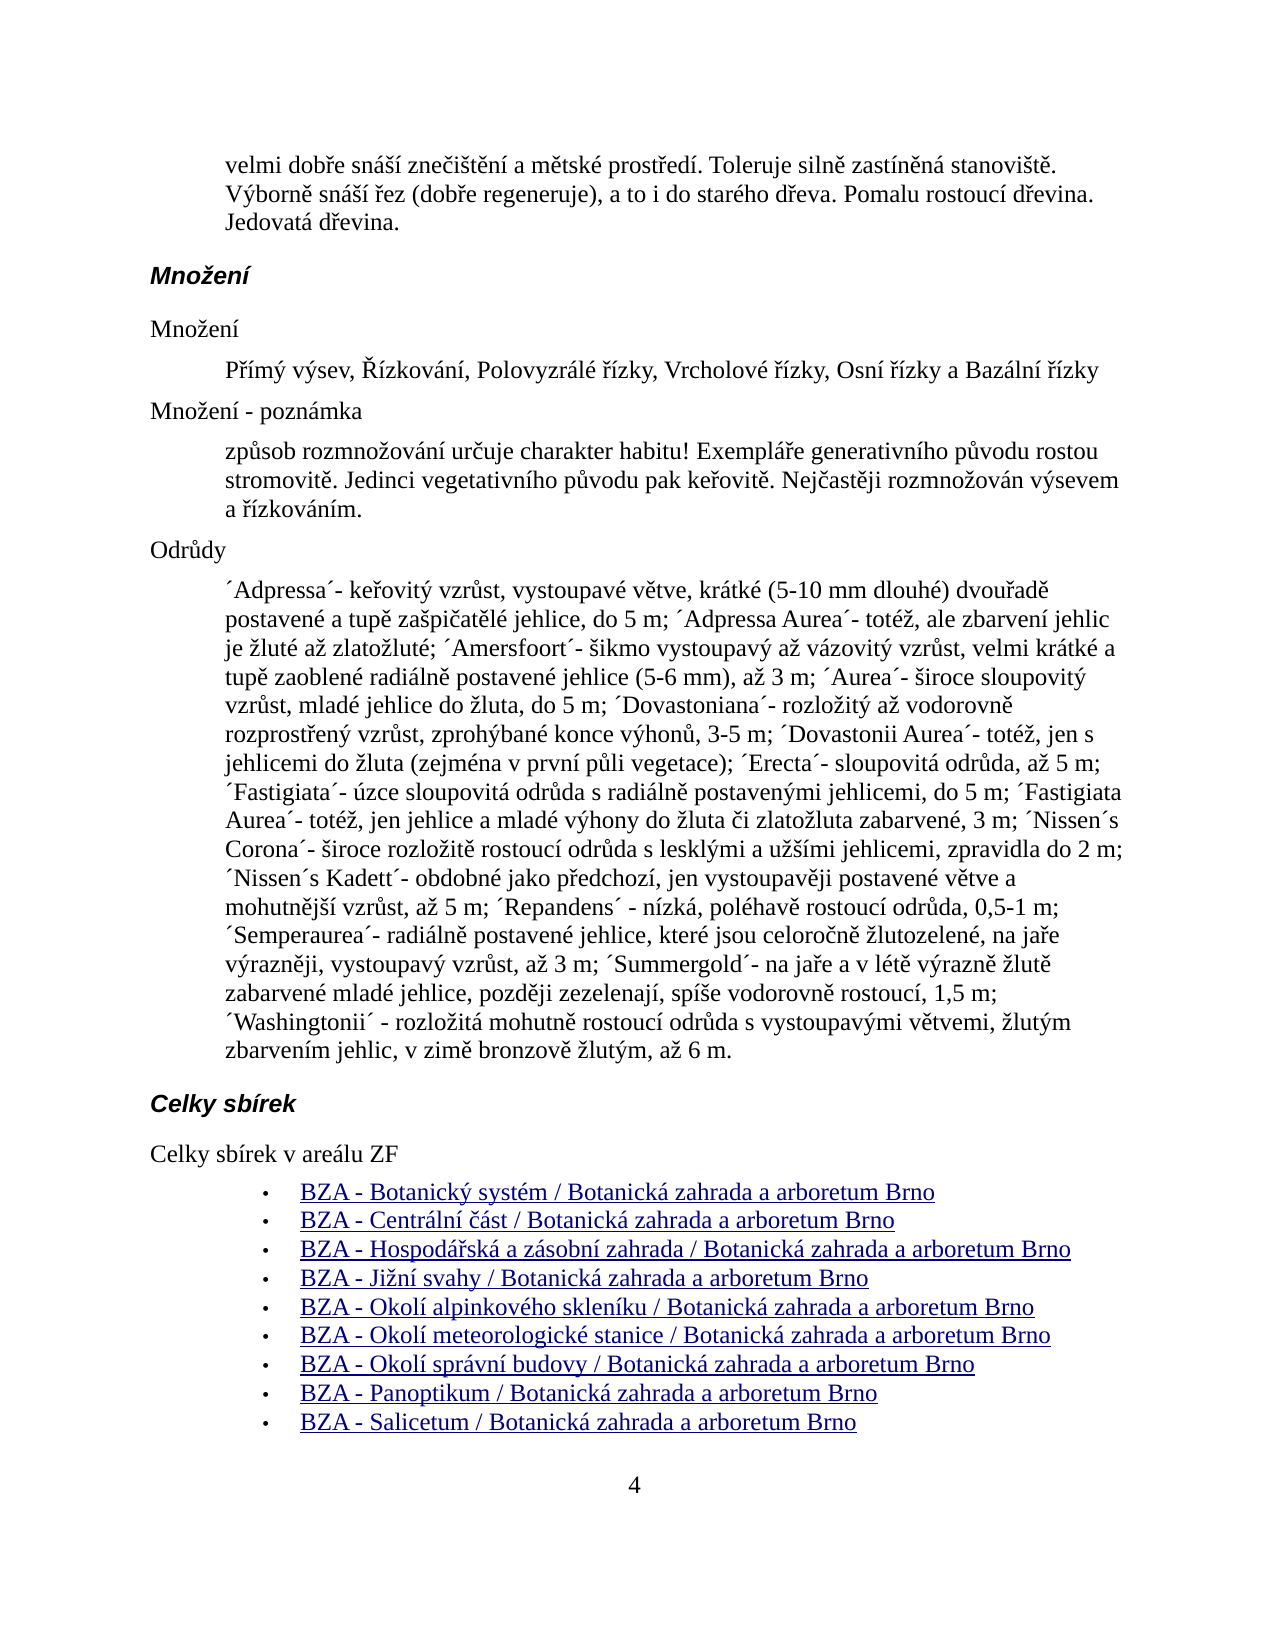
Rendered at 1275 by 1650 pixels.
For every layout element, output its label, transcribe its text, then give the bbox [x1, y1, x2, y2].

text Množení - poznámka [150, 396, 1125, 424]
list BZA - Botanický systém / Botanická zahrada a arboretum Brno [262, 1177, 1125, 1206]
text způsob rozmnožování určuje charakter habitu! Exempláře generativního původu rostou stromovitě. Jedinci vegetativního původu pak keřovitě. Nejčastěji rozmnožován výsevem a řízkováním. [225, 436, 1125, 523]
text velmi dobře snáší znečištění a mětské prostředí. Toleruje silně zastíněná stanoviště. Výborně snáší řez (dobře regeneruje), a to i do starého dřeva. Pomalu rostoucí dřevina. Jedovatá dřevina. [225, 150, 1125, 236]
list BZA - Okolí správní budovy / Botanická zahrada a arboretum Brno [262, 1349, 1125, 1378]
list BZA - Panoptikum / Botanická zahrada a arboretum Brno [262, 1378, 1125, 1407]
text Odrůdy [150, 535, 1125, 563]
list BZA - Salicetum / Botanická zahrada a arboretum Brno [262, 1407, 1125, 1436]
list BZA - Okolí alpinkového skleníku / Botanická zahrada a arboretum Brno [262, 1292, 1125, 1321]
text Celky sbírek v areálu ZF [150, 1139, 1125, 1168]
subtitle Množení [150, 261, 1125, 290]
text ´Adpressa´- keřovitý vzrůst, vystoupavé větve, krátké (5-10 mm dlouhé) dvouřadě postavené a tupě zašpičatělé jehlice, do 5 m; ´Adpressa Aurea´- totéž, ale zbarvení jehlic je žluté až zlatožluté; ´Amersfoort´- šikmo vystoupavý až vázovitý vzrůst, velmi krátké a tupě zaoblené radiálně postavené jehlice (5-6 mm), až 3 m; ´Aurea´- široce sloupovitý vzrůst, mladé jehlice do žluta, do 5 m; ´Dovastoniana´- rozložitý až vodorovně rozprostřený vzrůst, zprohýbané konce výhonů, 3-5 m; ´Dovastonii Aurea´- totéž, jen s jehlicemi do žluta (zejména v první půli vegetace); ´Erecta´- sloupovitá odrůda, až 5 m; ´Fastigiata´- úzce sloupovitá odrůda s radiálně postavenými jehlicemi, do 5 m; ´Fastigiata Aurea´- totéž, jen jehlice a mladé výhony do žluta či zlatožluta zabarvené, 3 m; ´Nissen´s Corona´- široce rozložitě rostoucí odrůda s lesklými a užšími jehlicemi, zpravidla do 2 m; ´Nissen´s Kadett´- obdobné jako předchozí, jen vystoupavěji postavené větve a mohutnější vzrůst, až 5 m; ´Repandens´ - nízká, poléhavě rostoucí odrůda, 0,5-1 m; ´Semperaurea´- radiálně postavené jehlice, které jsou celoročně žlutozelené, na jaře výrazněji, vystoupavý vzrůst, až 3 m; ´Summergold´- na jaře a v létě výrazně žlutě zabarvené mladé jehlice, později zezelenají, spíše vodorovně rostoucí, 1,5 m; ´Washingtonii´ - rozložitá mohutně rostoucí odrůda s vystoupavými větvemi, žlutým zbarvením jehlic, v zimě bronzově žlutým, až 6 m. [225, 575, 1125, 1064]
list BZA - Jižní svahy / Botanická zahrada a arboretum Brno [262, 1263, 1125, 1292]
list BZA - Okolí meteorologické stanice / Botanická zahrada a arboretum Brno [262, 1321, 1125, 1349]
subtitle Celky sbírek [150, 1089, 1125, 1118]
text Přímý výsev, Řízkování, Polovyzrálé řízky, Vrcholové řízky, Osní řízky a Bazální řízky [225, 355, 1125, 384]
text Množení [150, 314, 1125, 343]
list BZA - Centrální část / Botanická zahrada a arboretum Brno [262, 1206, 1125, 1234]
list BZA - Hospodářská a zásobní zahrada / Botanická zahrada a arboretum Brno [262, 1234, 1125, 1263]
